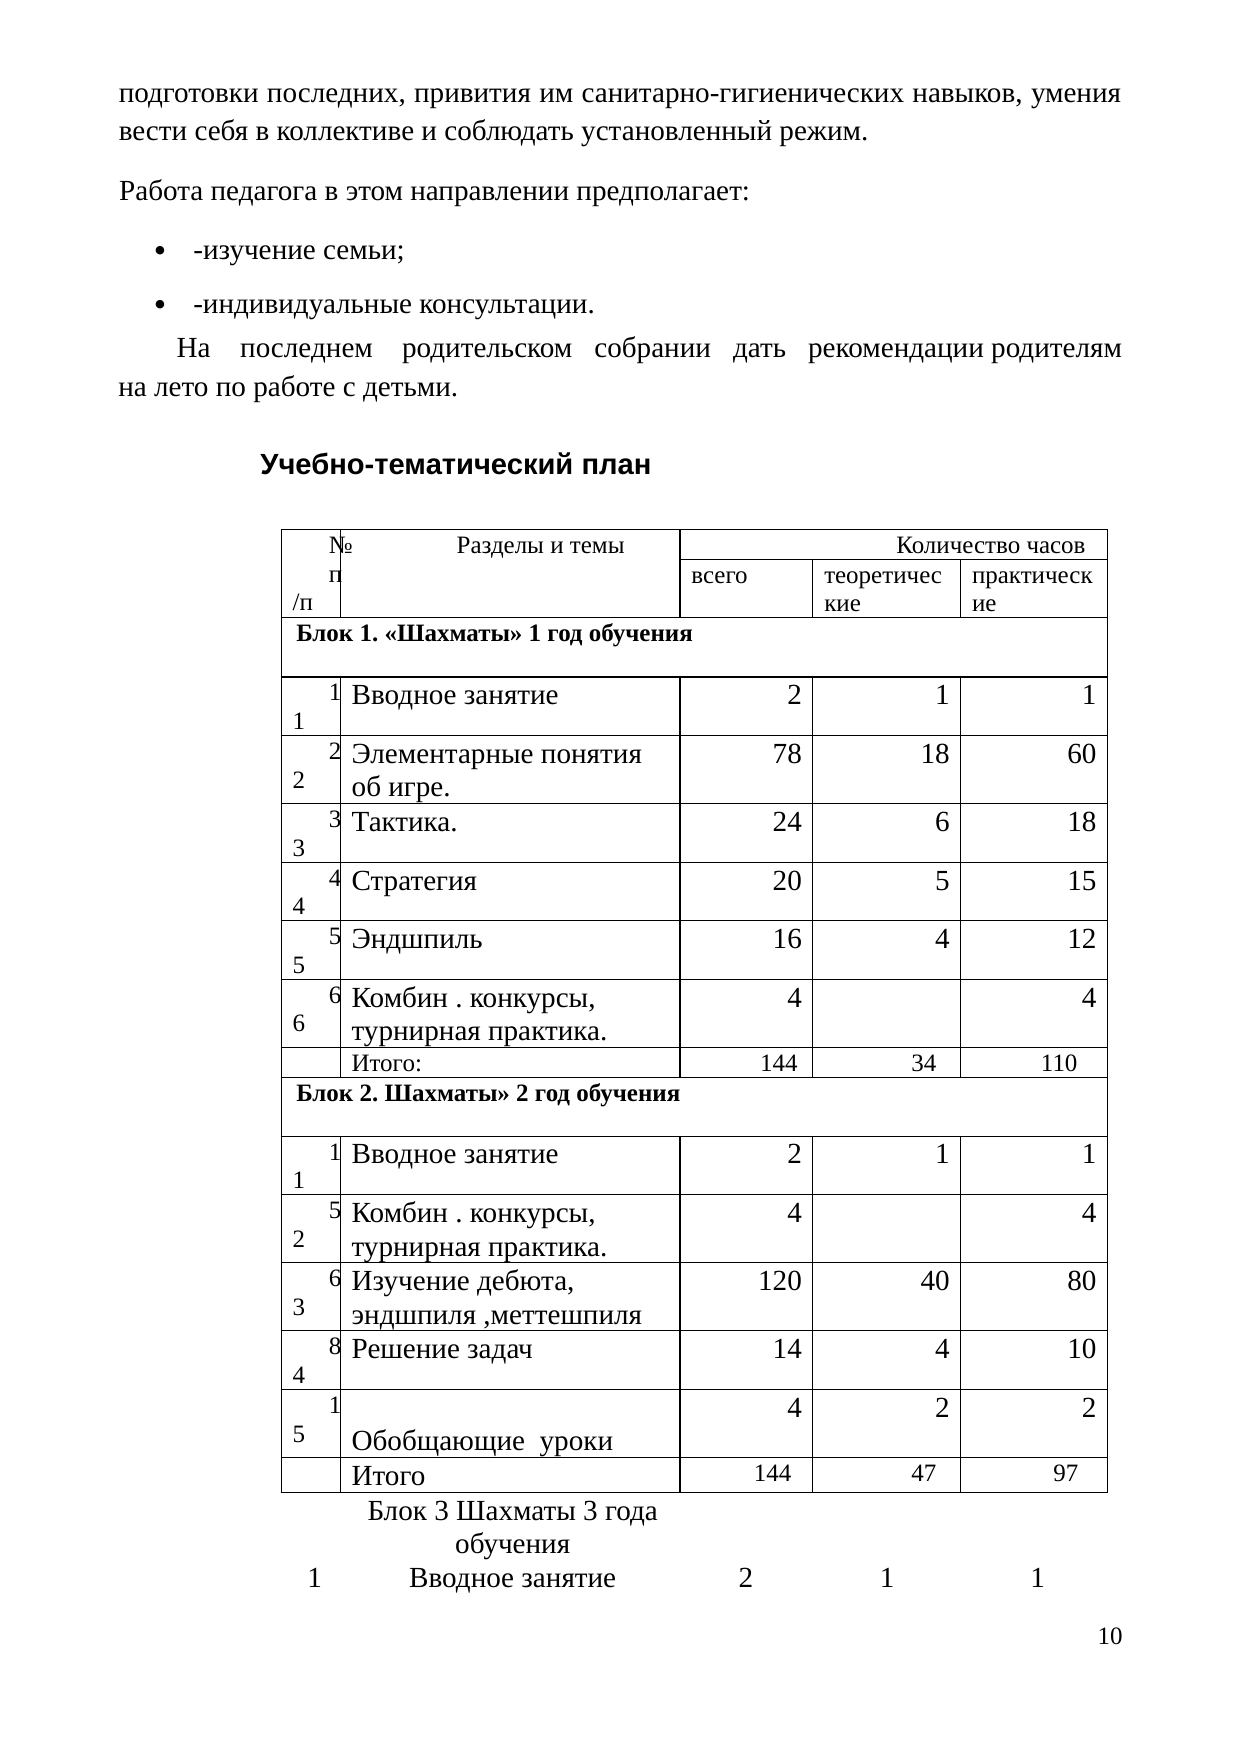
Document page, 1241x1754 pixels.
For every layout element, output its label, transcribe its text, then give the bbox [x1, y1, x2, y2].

table_cell 84 [282, 1331, 340, 1389]
table_cell 16 [681, 921, 812, 979]
table_cell 24 [681, 804, 812, 862]
table_cell Элементарные понятия об игре. [341, 736, 679, 803]
table_cell [813, 1195, 960, 1262]
table_cell 1 [813, 678, 960, 735]
table_cell 78 [681, 736, 812, 803]
table_cell 66 [282, 980, 340, 1047]
table_cell 4 [813, 1331, 960, 1389]
table_header [808, 1493, 966, 1560]
table_cell 47 [813, 1458, 960, 1492]
table_cell 97 [961, 1458, 1107, 1492]
table_cell всего [681, 560, 812, 617]
table_header Количество часов [681, 530, 1107, 559]
table_header [288, 1493, 341, 1560]
table_cell теоретические [813, 560, 960, 617]
table_cell [282, 1048, 340, 1077]
table_cell 144 [681, 1458, 812, 1492]
table_cell 5 [813, 863, 960, 920]
table_cell Эндшпиль [341, 921, 679, 979]
table_cell 11 [282, 678, 340, 735]
table_cell Комбин . конкурсы, турнирная практика. [341, 980, 679, 1047]
table_cell Вводное занятие [341, 1560, 684, 1593]
table_cell 4 [961, 980, 1107, 1047]
table_cell 1 [288, 1560, 341, 1593]
table_cell 10 [961, 1331, 1107, 1389]
text На последнем родительском собрании дать рекомендации родителям на лето по работе с детьми. [118, 331, 1122, 403]
table_cell 20 [681, 863, 812, 920]
table_cell 120 [681, 1263, 812, 1330]
table_cell Изучение дебюта, эндшпиля ,меттешпиля [341, 1263, 679, 1330]
table_cell Обобщающие уроки [341, 1390, 679, 1457]
table_cell Блок 1. «Шахматы» 1 год обучения [282, 618, 1107, 676]
table_cell 2 [961, 1390, 1107, 1457]
table_header [966, 1493, 1109, 1560]
table_cell Стратегия [341, 863, 679, 920]
table_cell 1 [961, 678, 1107, 735]
table_cell 15 [282, 1390, 340, 1457]
table_cell практические [961, 560, 1107, 617]
table_cell 4 [813, 921, 960, 979]
table_cell 18 [813, 736, 960, 803]
table_cell 63 [282, 1263, 340, 1330]
table_cell 60 [961, 736, 1107, 803]
table_cell Итого [341, 1458, 679, 1492]
subtitle Учебно-тематический план [260, 447, 1122, 481]
text Работа педагога в этом направлении предполагает: [119, 173, 1122, 206]
table_cell 4 [681, 1390, 812, 1457]
table_cell 52 [282, 1195, 340, 1262]
table_cell 33 [282, 804, 340, 862]
table_cell 4 [681, 980, 812, 1047]
table_cell 2 [681, 1137, 812, 1194]
table_cell 2 [684, 1560, 807, 1593]
table_cell 110 [961, 1048, 1107, 1077]
table_cell Тактика. [341, 804, 679, 862]
table_cell 14 [681, 1331, 812, 1389]
table_cell 1 [808, 1560, 966, 1593]
table_cell Вводное занятие [341, 678, 679, 735]
table_cell 4 [961, 1195, 1107, 1262]
table_cell Решение задач [341, 1331, 679, 1389]
table_cell 18 [961, 804, 1107, 862]
table_cell 144 [681, 1048, 812, 1077]
table_cell Итого: [341, 1048, 679, 1077]
list -индивидуальные консультации. [156, 287, 1122, 320]
table_cell 1 [961, 1137, 1107, 1194]
table_header [684, 1493, 807, 1560]
table_cell 2 [681, 678, 812, 735]
table_cell 1 [813, 1137, 960, 1194]
table_cell [813, 980, 960, 1047]
table_cell 34 [813, 1048, 960, 1077]
table_cell 22 [282, 736, 340, 803]
list -изучение семьи; [156, 232, 1122, 266]
table_cell 40 [813, 1263, 960, 1330]
table_cell Вводное занятие [341, 1137, 679, 1194]
table_cell 11 [282, 1137, 340, 1194]
table_cell 4 [681, 1195, 812, 1262]
table_cell 2 [813, 1390, 960, 1457]
text подготовки последних, привития им санитарно-гигиенических навыков, умения вести себя в коллективе и соблюдать установленный режим. [118, 75, 1122, 147]
table_cell [282, 1458, 340, 1492]
table_cell 80 [961, 1263, 1107, 1330]
table_cell Комбин . конкурсы, турнирная практика. [341, 1195, 679, 1262]
table_cell 15 [961, 863, 1107, 920]
table_cell 55 [282, 921, 340, 979]
table_cell Блок 2. Шахматы» 2 год обучения [282, 1078, 1107, 1136]
table_header № п/п [282, 530, 340, 617]
table_cell 6 [813, 804, 960, 862]
table_header Блок 3 Шахматы 3 года обучения [341, 1493, 684, 1560]
table_cell 12 [961, 921, 1107, 979]
table_header Разделы и темы [341, 530, 679, 617]
table_cell 1 [966, 1560, 1109, 1593]
table_cell 44 [282, 863, 340, 920]
